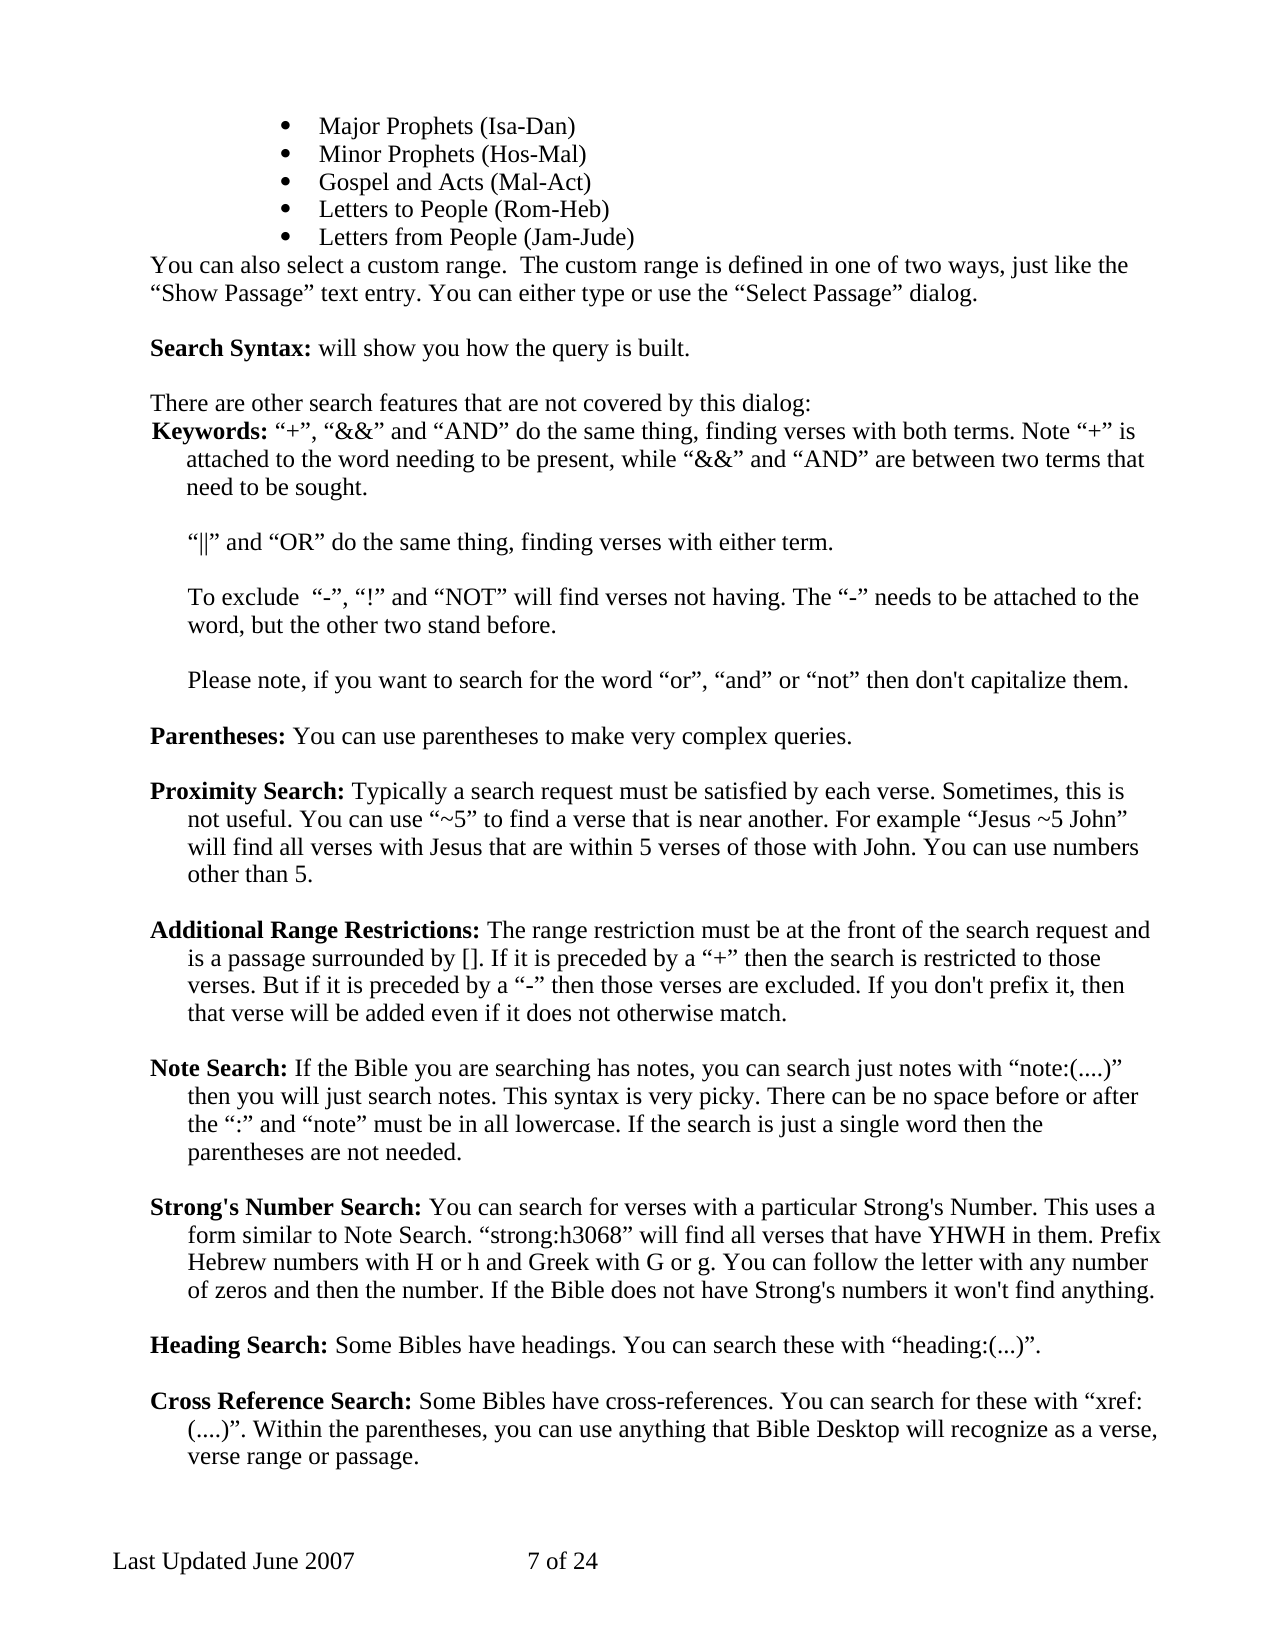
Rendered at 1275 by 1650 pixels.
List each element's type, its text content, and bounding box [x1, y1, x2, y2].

text You can also select a custom range. The custom range is defined in one of two ways, just like the “Show Passage” text entry. You can either type or use the “Select Passage” dialog. [150, 251, 1162, 306]
list Minor Prophets (Hos-Mal) [281, 140, 1162, 168]
list Letters to People (Rom-Heb) [281, 196, 1162, 223]
list Gospel and Acts (Mal-Act) [281, 168, 1162, 196]
list Letters from People (Jam-Jude) [281, 223, 1162, 251]
text “||” and “OR” do the same thing, finding verses with either term. [187, 528, 1162, 556]
text Proximity Search: Typically a search request must be satisfied by each verse. Sometimes, this is not useful. You can use “~5” to find a verse that is near another. For example “Jesus ~5 John” will find all verses with Jesus that are within 5 verses of those with John. You can use numbers other than 5. [150, 777, 1162, 888]
text To exclude “-”, “!” and “NOT” will find verses not having. The “-” needs to be attached to the word, but the other two stand before. [187, 583, 1162, 639]
text Heading Search: Some Bibles have headings. You can search these with “heading:(...)”. [150, 1332, 1162, 1359]
text Note Search: If the Bible you are searching has notes, you can search just notes with “note:(....)” then you will just search notes. This syntax is very picky. There can be no space before or after the “:” and “note” must be in all lowercase. If the search is just a single word then the parentheses are not needed. [150, 1054, 1162, 1165]
text There are other search features that are not covered by this dialog: [150, 389, 1162, 417]
text Please note, if you want to search for the word “or”, “and” or “not” then don't capitalize them. [187, 667, 1162, 694]
text Strong's Number Search: You can search for verses with a particular Strong's Number. This uses a form similar to Note Search. “strong:h3068” will find all verses that have YHWH in them. Prefix Hebrew numbers with H or h and Greek with G or g. You can follow the letter with any number of zeros and then the number. If the Bible does not have Strong's numbers it won't find anything. [150, 1193, 1162, 1304]
list Major Prophets (Isa-Dan) [281, 112, 1162, 140]
text Keywords: “+”, “&&” and “AND” do the same thing, finding verses with both terms. Note “+” is attached to the word needing to be present, while “&&” and “AND” are between two terms that need to be sought. [152, 417, 1162, 500]
text Additional Range Restrictions: The range restriction must be at the front of the search request and is a passage surrounded by []. If it is preceded by a “+” then the search is restricted to those verses. But if it is preceded by a “-” then those verses are excluded. If you don't prefix it, then that verse will be added even if it does not otherwise match. [150, 916, 1162, 1027]
text Search Syntax: will show you how the query is built. [150, 334, 1162, 362]
text Cross Reference Search: Some Bibles have cross-references. You can search for these with “xref:(....)”. Within the parentheses, you can use anything that Bible Desktop will recognize as a verse, verse range or passage. [150, 1387, 1162, 1470]
text Parentheses: You can use parentheses to make very complex queries. [150, 722, 1162, 750]
